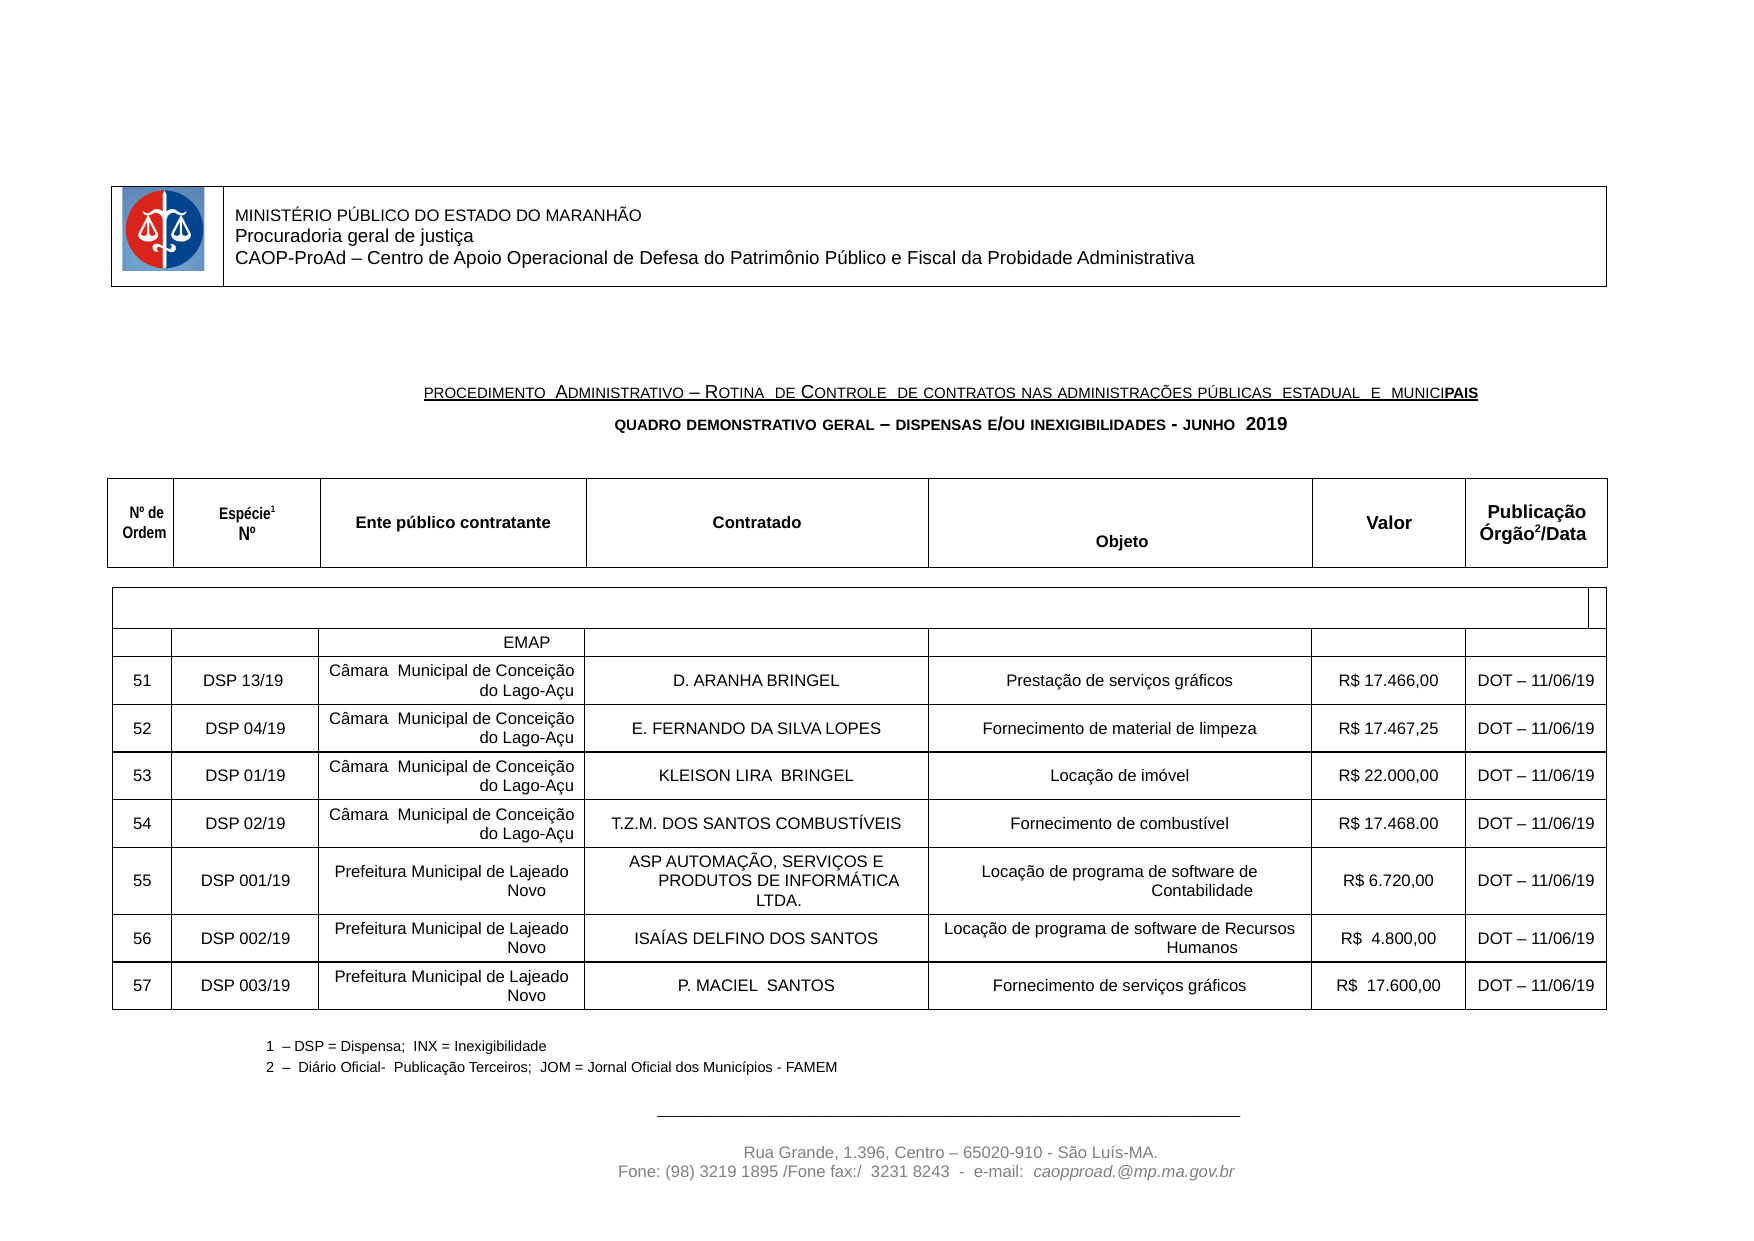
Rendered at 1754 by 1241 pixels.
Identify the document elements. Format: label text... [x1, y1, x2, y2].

table_cell DSP 003/19 [172, 963, 318, 1009]
table_cell Câmara Municipal de Conceição do Lago-Açu [319, 657, 584, 704]
table_cell DSP 13/19 [172, 657, 318, 704]
table_cell Fornecimento de material de limpeza [929, 705, 1311, 751]
table_cell ISAÍAS DELFINO DOS SANTOS [585, 915, 928, 961]
table_cell DSP 02/19 [172, 800, 318, 847]
picture [122, 187, 205, 271]
table_cell Fornecimento de combustível [929, 800, 1311, 847]
table_cell Câmara Municipal de Conceição do Lago-Açu [319, 705, 584, 751]
table_cell ASP AUTOMAÇÃO, SERVIÇOS E PRODUTOS DE INFORMÁTICA LTDA. [585, 848, 928, 914]
table_cell DOT – 11/06/19 [1466, 753, 1606, 799]
table_cell P. MACIEL SANTOS [585, 963, 928, 1009]
table_cell Prestação de serviços gráficos [929, 657, 1311, 704]
table_cell - EMAP [319, 629, 584, 656]
table_cell Locação de programa de software de Recursos Humanos [929, 915, 1311, 961]
table_cell DSP 04/19 [172, 705, 318, 751]
table_cell 57 [113, 963, 171, 1009]
table_cell Câmara Municipal de Conceição do Lago-Açu [319, 800, 584, 847]
table_cell R$ 17.466,00 [1312, 657, 1465, 704]
table_cell [585, 629, 928, 656]
table_cell 51 [113, 657, 171, 704]
table_header [1589, 588, 1606, 627]
table_cell DOT – 11/06/19 [1466, 800, 1606, 847]
table_cell DSP 001/19 [172, 848, 318, 914]
table_cell Prefeitura Municipal de Lajeado Novo [319, 915, 584, 961]
table_cell DOT – 11/06/19 [1466, 705, 1606, 751]
table_cell [929, 629, 1311, 656]
table_cell KLEISON LIRA BRINGEL [585, 753, 928, 799]
table_cell 53 [113, 753, 171, 799]
table_cell DOT – 11/06/19 [1466, 915, 1606, 961]
table_cell 55 [113, 848, 171, 914]
table_cell DOT – 11/06/19 [1466, 848, 1606, 914]
table_cell [1466, 629, 1606, 656]
table_cell [1312, 629, 1465, 656]
table_cell DOT – 11/06/19 [1466, 963, 1606, 1009]
table_cell Locação de imóvel [929, 753, 1311, 799]
table_cell Fornecimento de serviços gráficos [929, 963, 1311, 1009]
table_cell [113, 629, 171, 656]
table_cell Câmara Municipal de Conceição do Lago-Açu [319, 753, 584, 799]
table_cell R$ 17.468.00 [1312, 800, 1465, 847]
table_cell R$ 4.800,00 [1312, 915, 1465, 961]
table_cell [172, 629, 318, 656]
table_cell R$ 6.720,00 [1312, 848, 1465, 914]
table_cell Prefeitura Municipal de Lajeado Novo [319, 963, 584, 1009]
table_cell E. FERNANDO DA SILVA LOPES [585, 705, 928, 751]
table_cell 56 [113, 915, 171, 961]
table_cell R$ 17.467,25 [1312, 705, 1465, 751]
table_cell DOT – 11/06/19 [1466, 657, 1606, 704]
table_cell D. ARANHA BRINGEL [585, 657, 928, 704]
table_cell DSP 01/19 [172, 753, 318, 799]
table_cell R$ 22.000,00 [1312, 753, 1465, 799]
table_cell 54 [113, 800, 171, 847]
table_cell R$ 17.600,00 [1312, 963, 1465, 1009]
table_cell DSP 002/19 [172, 915, 318, 961]
table_cell Locação de programa de software de Contabilidade [929, 848, 1311, 914]
table_header [113, 588, 1588, 627]
table_cell 52 [113, 705, 171, 751]
table_cell Prefeitura Municipal de Lajeado Novo [319, 848, 584, 914]
table_cell T.Z.M. DOS SANTOS COMBUSTÍVEIS [585, 800, 928, 847]
